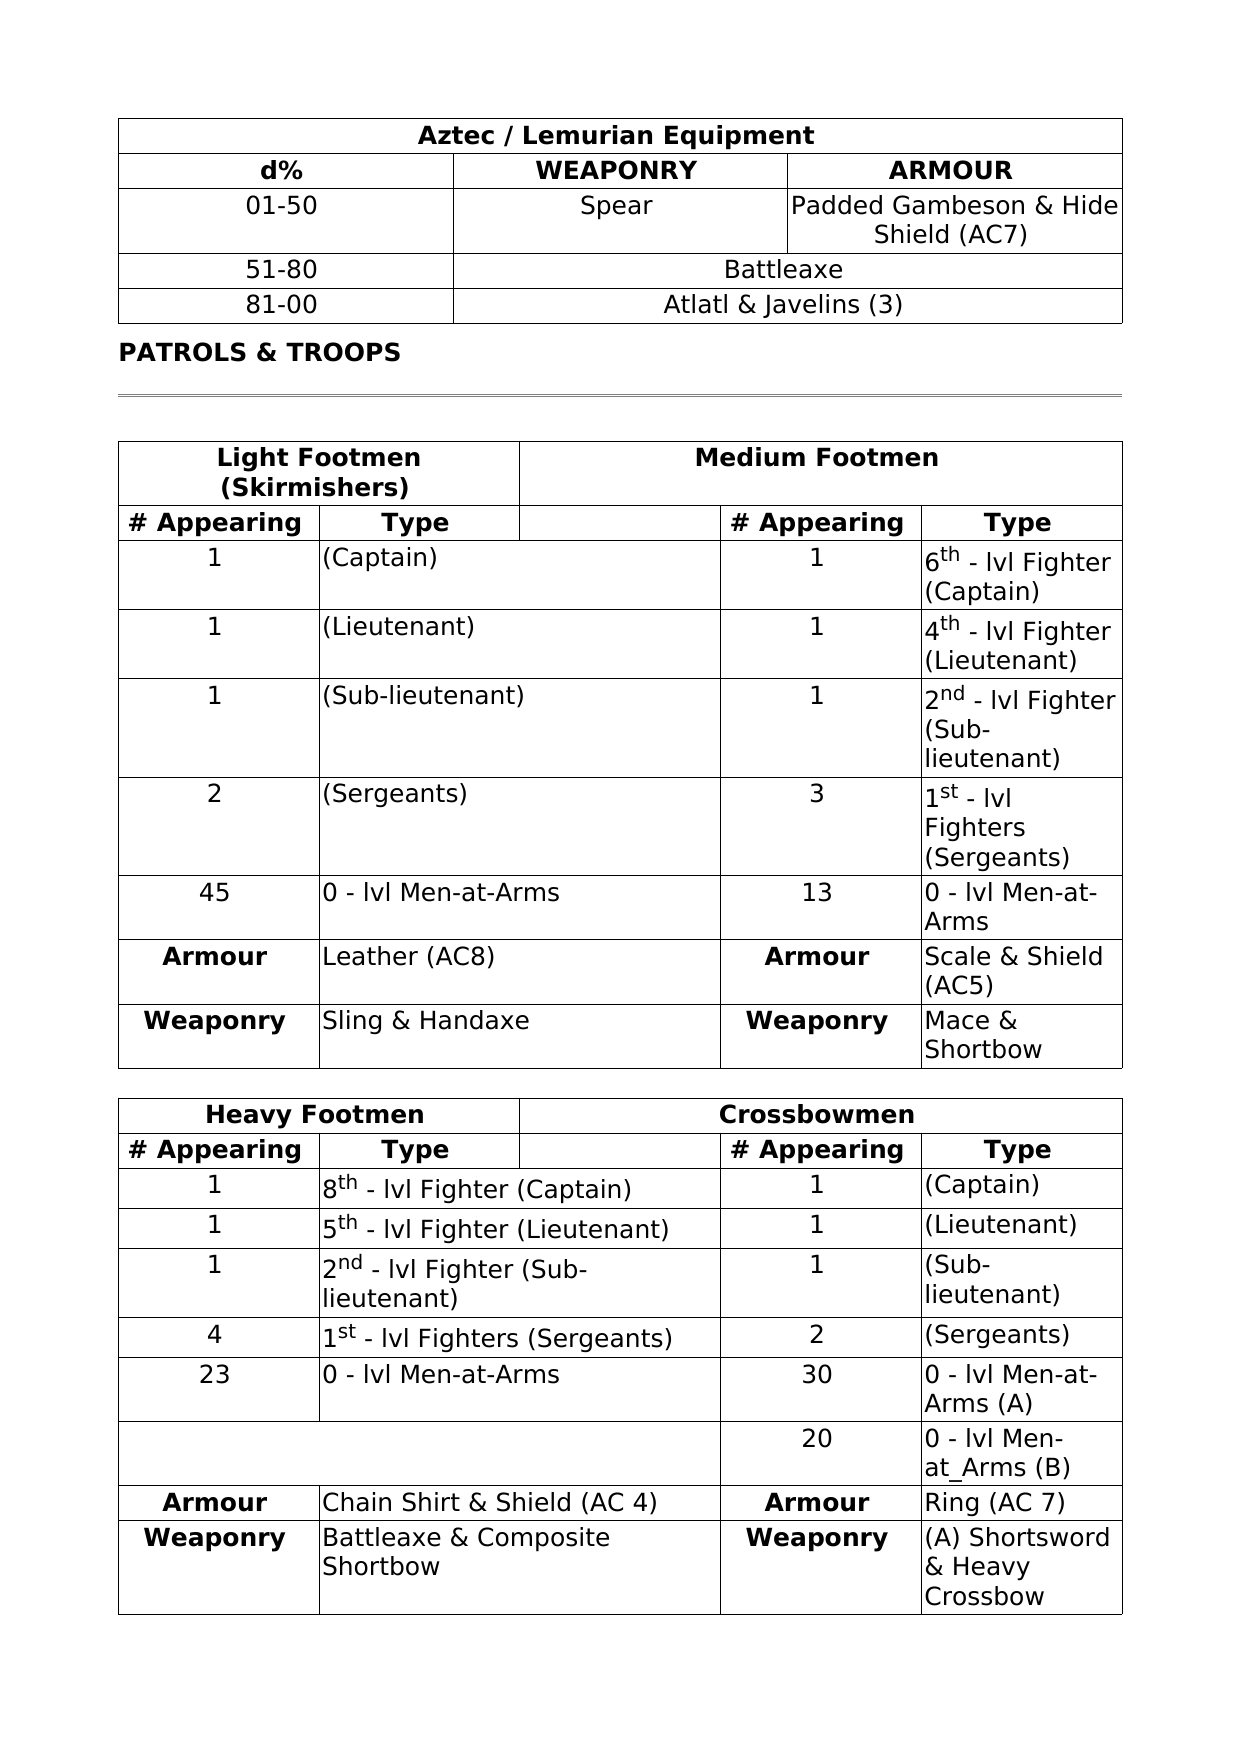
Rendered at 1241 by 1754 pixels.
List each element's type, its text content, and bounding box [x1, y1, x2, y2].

table_cell [119, 1422, 720, 1485]
table_cell (Sub-lieutenant) [922, 1249, 1122, 1317]
table_cell 23 [119, 1358, 319, 1421]
table_cell (Lieutenant) [922, 1209, 1122, 1248]
table_cell 3 [721, 778, 921, 875]
table_cell Scale & Shield (AC5) [922, 940, 1122, 1003]
table_cell Ring (AC 7) [922, 1486, 1122, 1520]
table_cell Type [922, 506, 1122, 540]
table_cell 1st - lvl Fighters (Sergeants) [922, 778, 1122, 875]
table_cell Atlatl & Javelins (3) [454, 289, 1122, 323]
table_cell Weaponry [721, 1521, 921, 1614]
table_cell 6th - lvl Fighter (Captain) [922, 541, 1122, 609]
table_cell Type [922, 1134, 1122, 1168]
table_cell Sling & Handaxe [320, 1005, 720, 1068]
table_header Heavy Footmen [119, 1099, 519, 1132]
table_cell (Sergeants) [922, 1318, 1122, 1357]
table_cell 1 [721, 679, 921, 777]
text PATROLS & TROOPS [118, 338, 1122, 367]
table_cell # Appearing [119, 506, 319, 540]
table_cell (Captain) [320, 541, 720, 609]
table_cell Chain Shirt & Shield (AC 4) [320, 1486, 720, 1520]
table_cell 0 - lvl Men-at_Arms (B) [922, 1422, 1122, 1485]
table_cell (Sub-lieutenant) [320, 679, 720, 777]
table_cell (Sergeants) [320, 778, 720, 875]
table_cell 81-00 [119, 289, 453, 323]
table_cell Weaponry [119, 1005, 319, 1068]
table_cell 1 [721, 610, 921, 678]
table_cell Weaponry [721, 1005, 921, 1068]
table_cell 4 [119, 1318, 319, 1357]
table_cell 1 [119, 1209, 319, 1248]
table_header Crossbowmen [520, 1099, 1122, 1132]
table_cell 1 [119, 541, 319, 609]
table_cell 4th - lvl Fighter (Lieutenant) [922, 610, 1122, 678]
table_cell 0 - lvl Men-at-Arms (A) [922, 1358, 1122, 1421]
table_cell Armour [119, 940, 319, 1003]
table_cell 1 [119, 1249, 319, 1317]
table_cell 8th - lvl Fighter (Captain) [320, 1169, 720, 1208]
table_cell # Appearing [721, 506, 921, 540]
table_cell Spear [454, 189, 787, 253]
table_cell 2 [119, 778, 319, 875]
table_cell # Appearing [119, 1134, 319, 1168]
table_cell Armour [119, 1486, 319, 1520]
table_cell d% [119, 154, 453, 188]
table_cell Battleaxe & Composite Shortbow [320, 1521, 720, 1614]
table_cell 1 [721, 1209, 921, 1248]
table_cell (Captain) [922, 1169, 1122, 1208]
table_cell 1st - lvl Fighters (Sergeants) [320, 1318, 720, 1357]
table_cell 01-50 [119, 189, 453, 253]
table_cell 2nd - lvl Fighter (Sub-lieutenant) [320, 1249, 720, 1317]
table_cell # Appearing [721, 1134, 921, 1168]
table_header Light Footmen (Skirmishers) [119, 442, 519, 505]
table_cell 1 [119, 610, 319, 678]
table_header Aztec / Lemurian Equipment [119, 119, 1122, 153]
table_cell 1 [119, 679, 319, 777]
table_cell 1 [721, 541, 921, 609]
table_cell Type [320, 506, 519, 540]
table_cell (A) Shortsword & Heavy Crossbow [922, 1521, 1122, 1614]
table_cell 0 - lvl Men-at-Arms [320, 876, 720, 939]
table_cell 1 [721, 1249, 921, 1317]
table_cell Leather (AC8) [320, 940, 720, 1003]
table_cell 0 - lvl Men-at-Arms [320, 1358, 720, 1421]
table_cell 30 [721, 1358, 921, 1421]
table_cell 13 [721, 876, 921, 939]
table_cell Padded Gambeson & Hide Shield (AC7) [788, 189, 1122, 253]
table_cell Battleaxe [454, 254, 1122, 288]
table_cell 20 [721, 1422, 921, 1485]
table_cell ARMOUR [788, 154, 1122, 188]
table_cell 51-80 [119, 254, 453, 288]
table_cell 2 [721, 1318, 921, 1357]
table_cell 0 - lvl Men-at-Arms [922, 876, 1122, 939]
table_cell [520, 506, 720, 540]
table_header Medium Footmen [520, 442, 1122, 505]
table_cell 1 [721, 1169, 921, 1208]
table_cell (Lieutenant) [320, 610, 720, 678]
table_cell [520, 1134, 720, 1168]
table_cell WEAPONRY [454, 154, 787, 188]
table_cell 1 [119, 1169, 319, 1208]
table_cell Armour [721, 1486, 921, 1520]
table_cell Armour [721, 940, 921, 1003]
table_cell Weaponry [119, 1521, 319, 1614]
table_cell 2nd - lvl Fighter (Sub-lieutenant) [922, 679, 1122, 777]
table_cell Type [320, 1134, 519, 1168]
table_cell 5th - lvl Fighter (Lieutenant) [320, 1209, 720, 1248]
table_cell 45 [119, 876, 319, 939]
table_cell Mace & Shortbow [922, 1005, 1122, 1068]
